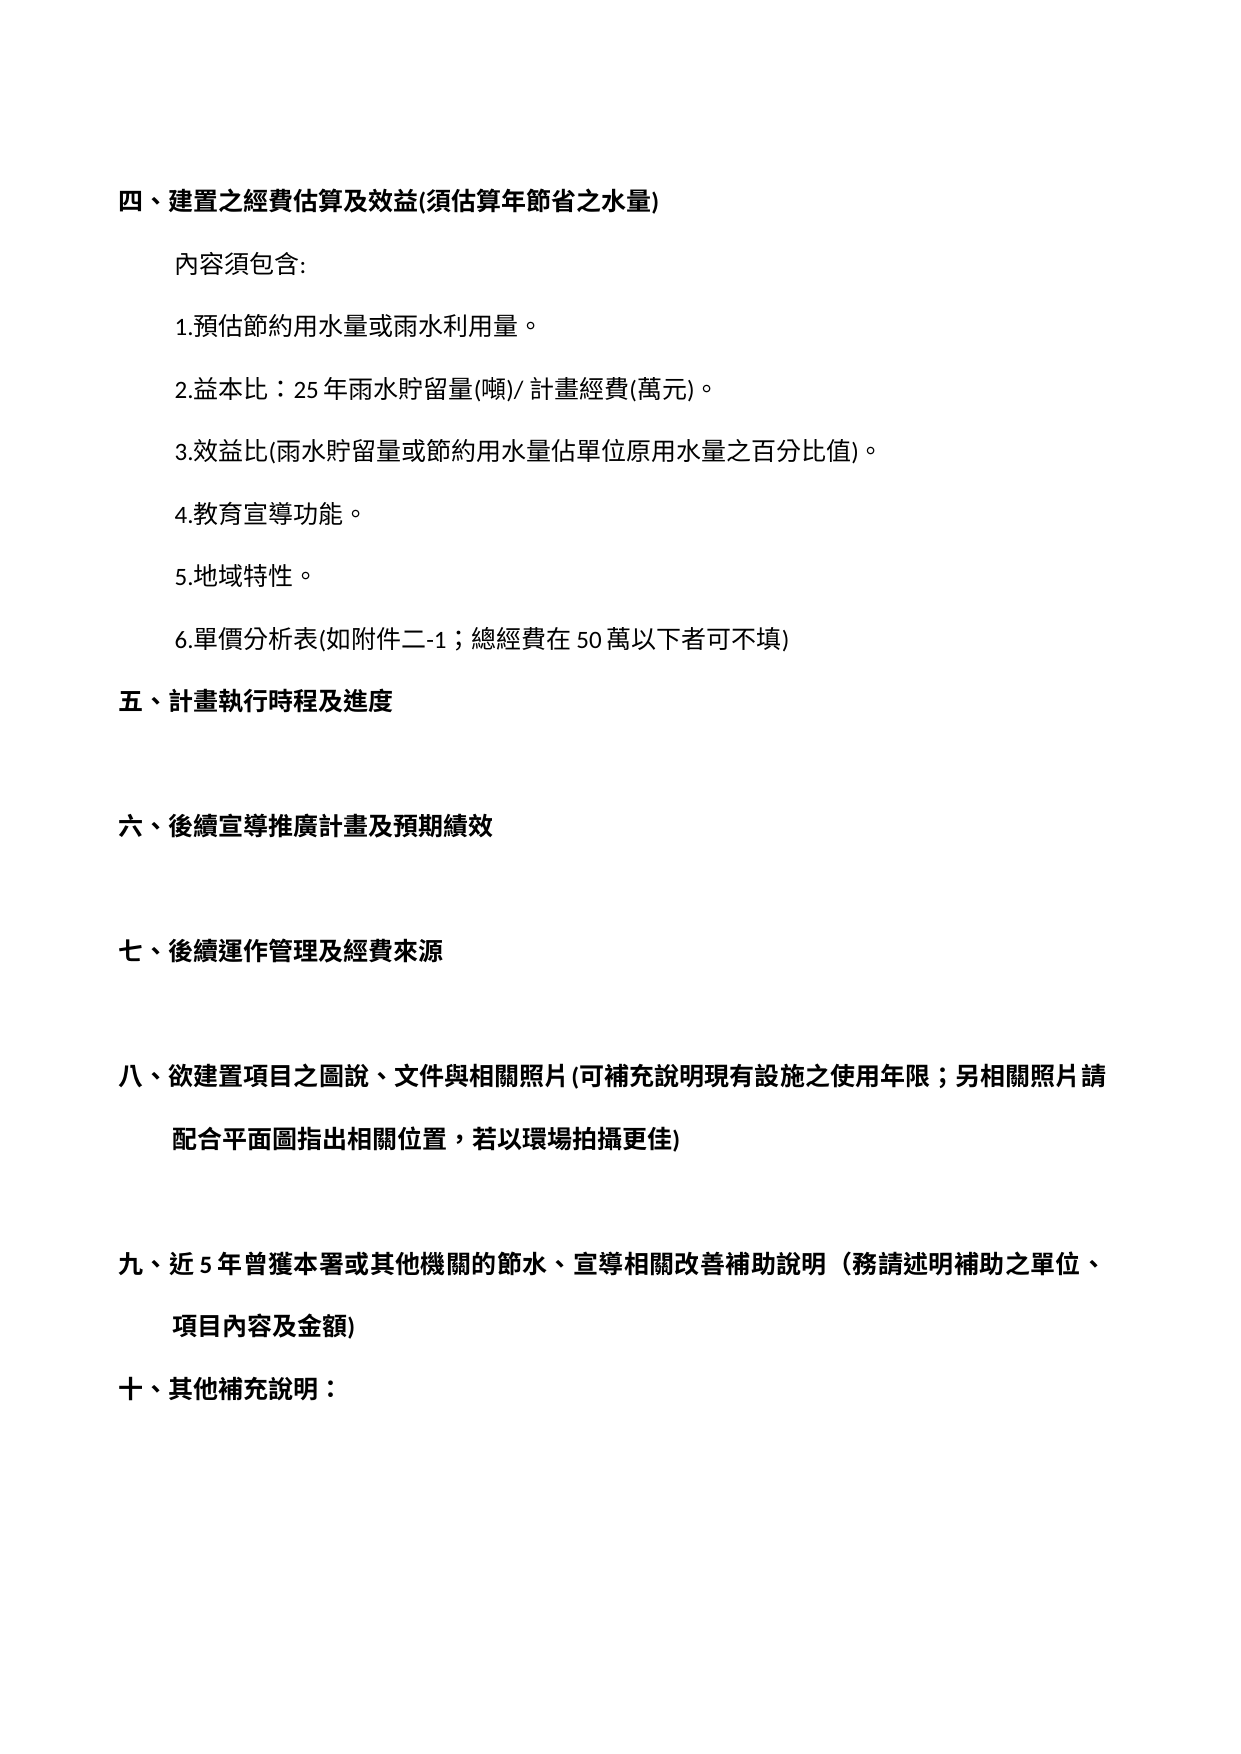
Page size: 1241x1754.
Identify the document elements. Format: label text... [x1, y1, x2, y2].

text 十、其他補充說明： [118, 1346, 1107, 1408]
text 九、近5年曾獲本署或其他機關的節水、宣導相關改善補助說明（務請述明補助之單位、項目內容及金額) [118, 1221, 1107, 1346]
text 四、建置之經費估算及效益(須估算年節省之水量) [118, 158, 1107, 221]
text 1.預估節約用水量或雨水利用量。 [118, 283, 1107, 346]
text 4.教育宣導功能。 [118, 471, 1107, 533]
text 5.地域特性。 [118, 533, 1107, 596]
text 七、後續運作管理及經費來源 [118, 908, 1107, 971]
text 五、計畫執行時程及進度 [118, 658, 1107, 721]
text 內容須包含: [118, 221, 1107, 283]
text 6.單價分析表(如附件二-1；總經費在50萬以下者可不填) [118, 596, 1107, 658]
text 八、欲建置項目之圖說、文件與相關照片(可補充說明現有設施之使用年限；另相關照片請配合平面圖指出相關位置，若以環場拍攝更佳) [118, 1033, 1107, 1158]
text 3.效益比(雨水貯留量或節約用水量佔單位原用水量之百分比值)。 [118, 408, 1107, 471]
text 2.益本比：25年雨水貯留量(噸)/ 計畫經費(萬元)。 [118, 346, 1107, 408]
text 六、後續宣導推廣計畫及預期績效 [118, 783, 1107, 846]
